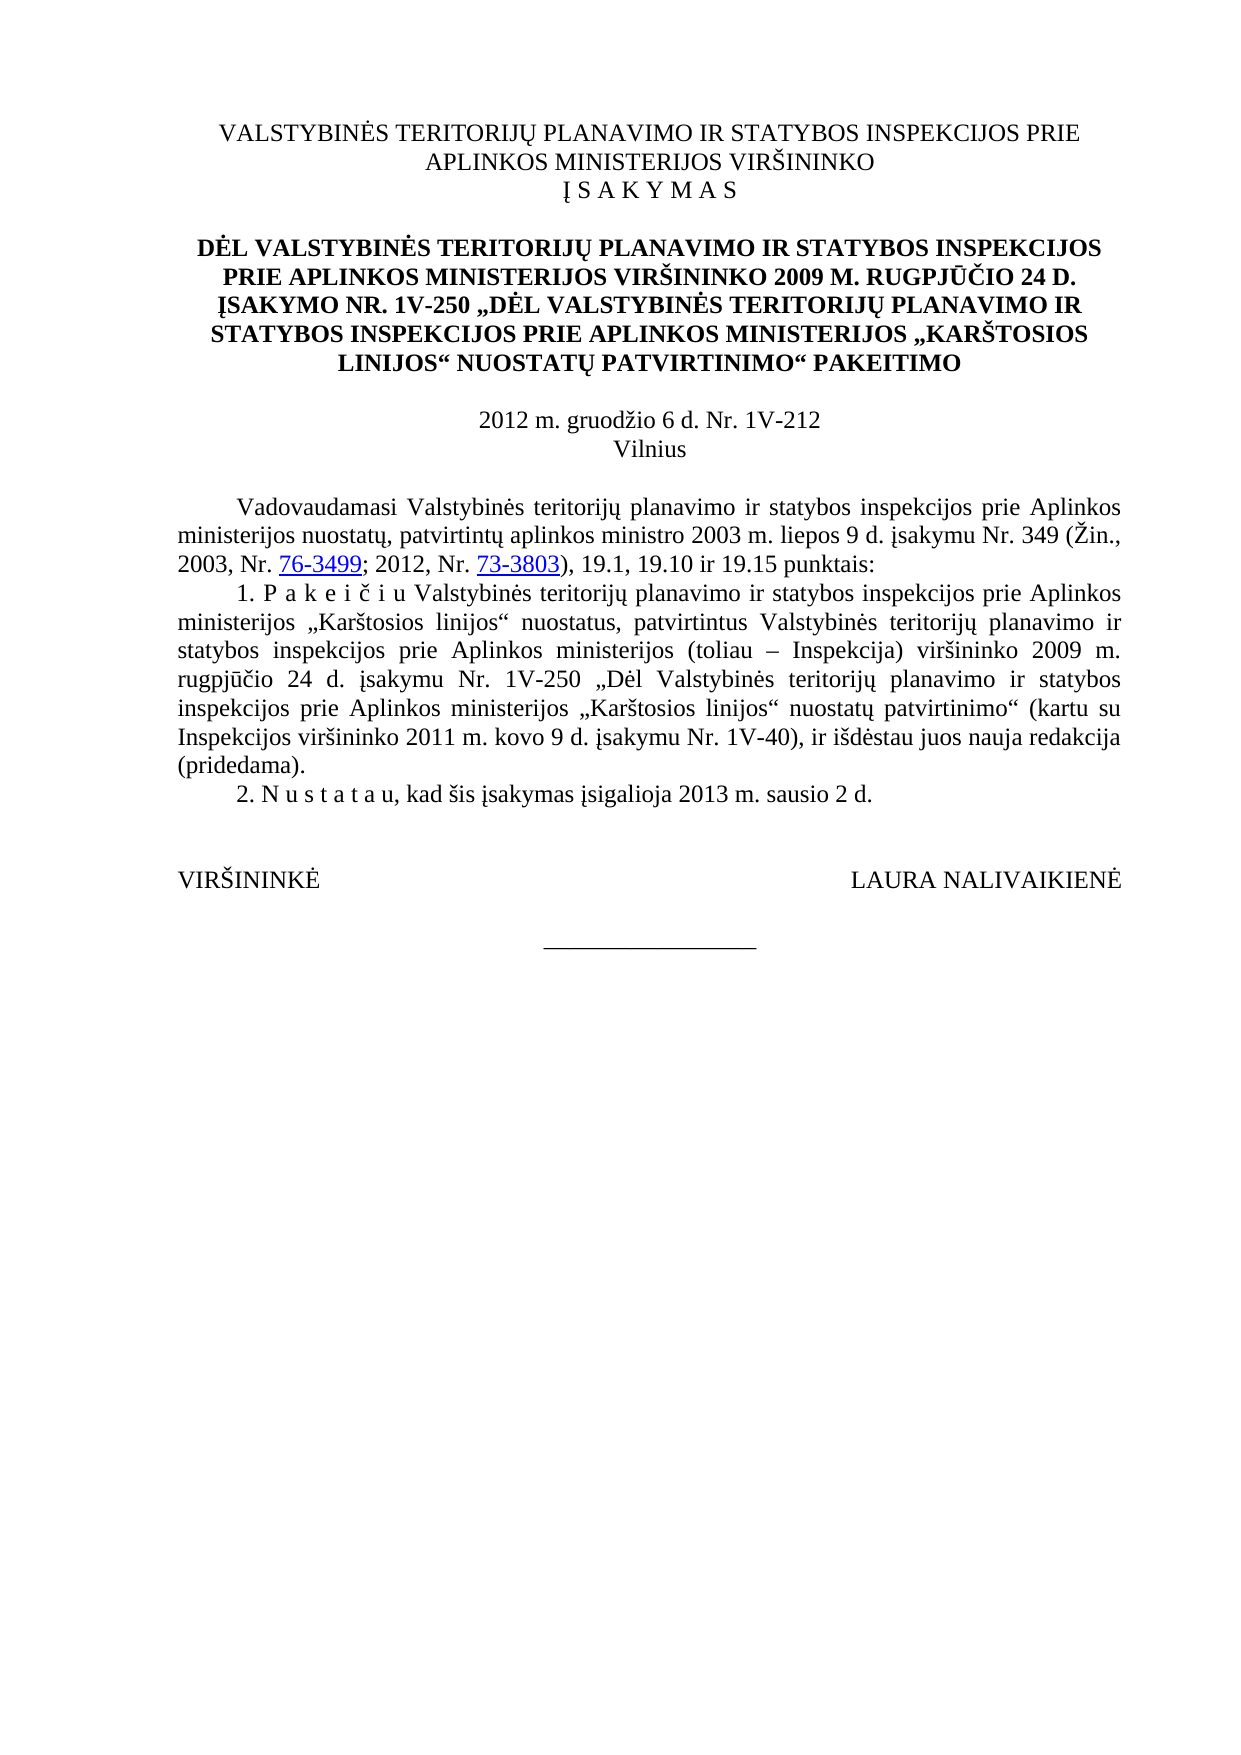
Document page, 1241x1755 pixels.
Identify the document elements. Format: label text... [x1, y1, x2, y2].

text Viršininkė Laura Nalivaikienė [177, 866, 1122, 894]
text _________________ [177, 923, 1122, 952]
text 2012 m. gruodžio 6 d. Nr. 1V-212 [177, 406, 1122, 434]
text Vilnius [177, 434, 1122, 463]
text Į S A K Y M A S [177, 176, 1122, 204]
text 2. N u s t a t a u, kad šis įsakymas įsigalioja 2013 m. sausio 2 d. [177, 779, 1122, 808]
text Vadovaudamasi Valstybinės teritorijų planavimo ir statybos inspekcijos prie Aplinkos ministerijos nuostatų, patvirtintų aplinkos ministro 2003 m. liepos 9 d. įsakymu Nr. 349 (Žin., 2003, Nr. 76-3499; 2012, Nr. 73-3803), 19.1, 19.10 ir 19.15 punktais: [177, 492, 1122, 578]
text 1. P a k e i č i u Valstybinės teritorijų planavimo ir statybos inspekcijos prie Aplinkos ministerijos „Karštosios linijos“ nuostatus, patvirtintus Valstybinės teritorijų planavimo ir statybos inspekcijos prie Aplinkos ministerijos (toliau – Inspekcija) viršininko 2009 m. rugpjūčio 24 d. įsakymu Nr. 1V-250 „Dėl Valstybinės teritorijų planavimo ir statybos inspekcijos prie Aplinkos ministerijos „Karštosios linijos“ nuostatų patvirtinimo“ (kartu su Inspekcijos viršininko 2011 m. kovo 9 d. įsakymu Nr. 1V-40), ir išdėstau juos nauja redakcija (pridedama). [177, 578, 1122, 779]
text Dėl VALSTYBINĖS TERITORIJŲ PLANAVIMO IR STATYBOS INSPEKCIJOS PRIE APLINKOS MINISTERIJOS VIRŠININKO 2009 M. rugpjūčio 24 D. ĮSAKYMO nR. 1V-250 „DĖL valstybinės teritorijų planavimo ir statybos inspekcijos prie aplinkos ministerijos „karštosios linijos“ nuostatų patvirtinimo“ PAKEITIMO [177, 233, 1122, 377]
text VALSTYBINĖS TERITORIJŲ PLANAVIMO IR STATYBOS INSPEKCIJOS PRIE APLINKOS MINISTERIJOS VIRŠININKO [177, 118, 1122, 176]
